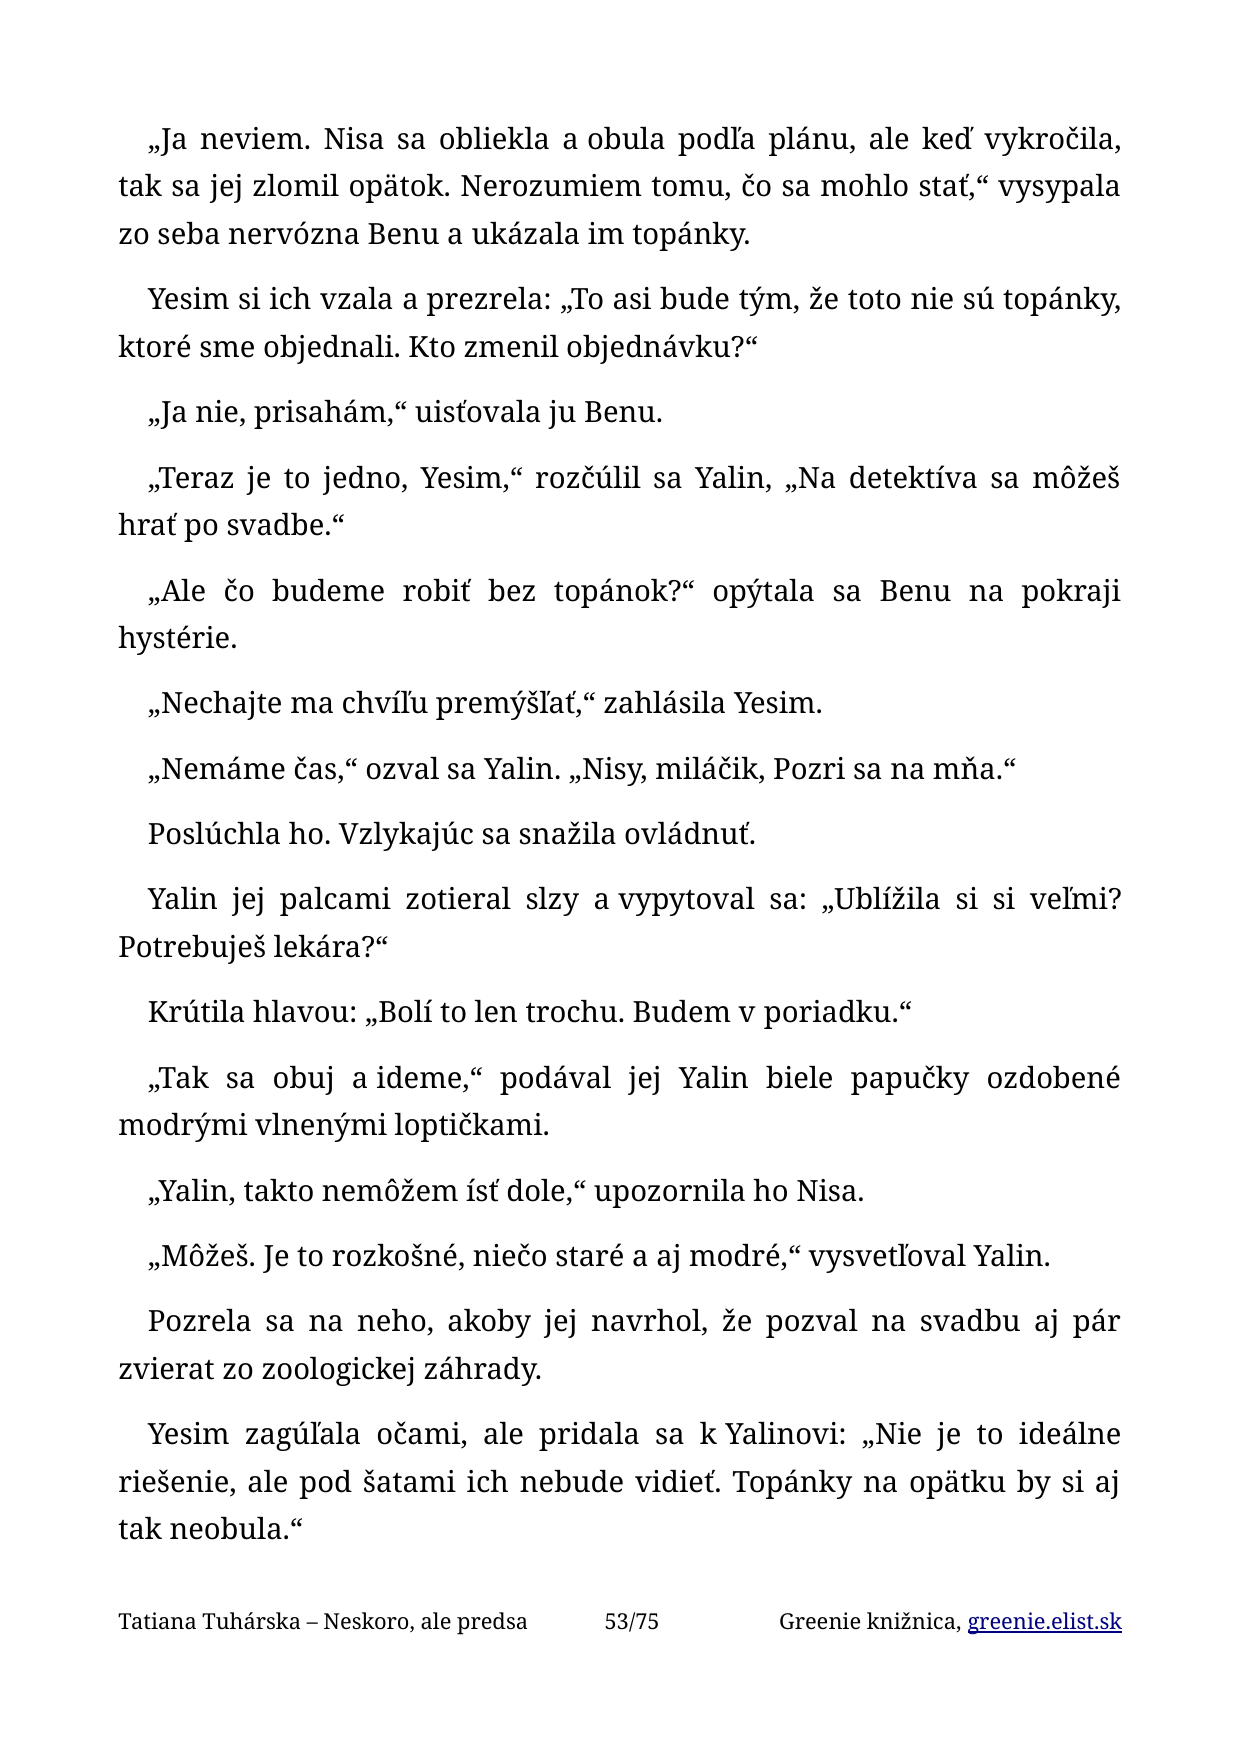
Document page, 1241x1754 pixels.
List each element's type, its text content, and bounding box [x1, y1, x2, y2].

text „Ale čo budeme robiť bez topánok?“ opýtala sa Benu na pokraji hystérie. [118, 570, 1122, 657]
text „Ja nie, prisahám,“ uisťovala ju Benu. [118, 392, 1122, 431]
text Yesim zagúľala očami, ale pridala sa k Yalinovi: „Nie je to ideálne riešenie, ale pod šatami ich nebude vidieť. Topánky na opätku by si aj tak neobula.“ [118, 1413, 1122, 1548]
text Yalin jej palcami zotieral slzy a vypytoval sa: „Ublížila si si veľmi? Potrebuješ lekára?“ [118, 879, 1122, 966]
text „Nemáme čas,“ ozval sa Yalin. „Nisy, miláčik, Pozri sa na mňa.“ [118, 748, 1122, 788]
text Yesim si ich vzala a prezrela: „To asi bude tým, že toto nie sú topánky, ktoré sme objednali. Kto zmenil objednávku?“ [118, 279, 1122, 366]
text „Nechajte ma chvíľu premýšľať,“ zahlásila Yesim. [118, 683, 1122, 722]
text „Yalin, takto nemôžem ísť dole,“ upozornila ho Nisa. [118, 1170, 1122, 1209]
text „Tak sa obuj a ideme,“ podával jej Yalin biele papučky ozdobené modrými vlnenými loptičkami. [118, 1057, 1122, 1144]
text „Teraz je to jedno, Yesim,“ rozčúlil sa Yalin, „Na detektíva sa môžeš hrať po svadbe.“ [118, 457, 1122, 544]
text Pozrela sa na neho, akoby jej navrhol, že pozval na svadbu aj pár zvierat zo zoologickej záhrady. [118, 1300, 1122, 1388]
text „Môžeš. Je to rozkošné, niečo staré a aj modré,“ vysvetľoval Yalin. [118, 1235, 1122, 1275]
text „Ja neviem. Nisa sa obliekla a obula podľa plánu, ale keď vykročila, tak sa jej zlomil opätok. Nerozumiem tomu, čo sa mohlo stať,“ vysypala zo seba nervózna Benu a ukázala im topánky. [118, 118, 1122, 253]
text Krútila hlavou: „Bolí to len trochu. Budem v poriadku.“ [118, 992, 1122, 1031]
text Poslúchla ho. Vzlykajúc sa snažila ovládnuť. [118, 813, 1122, 853]
